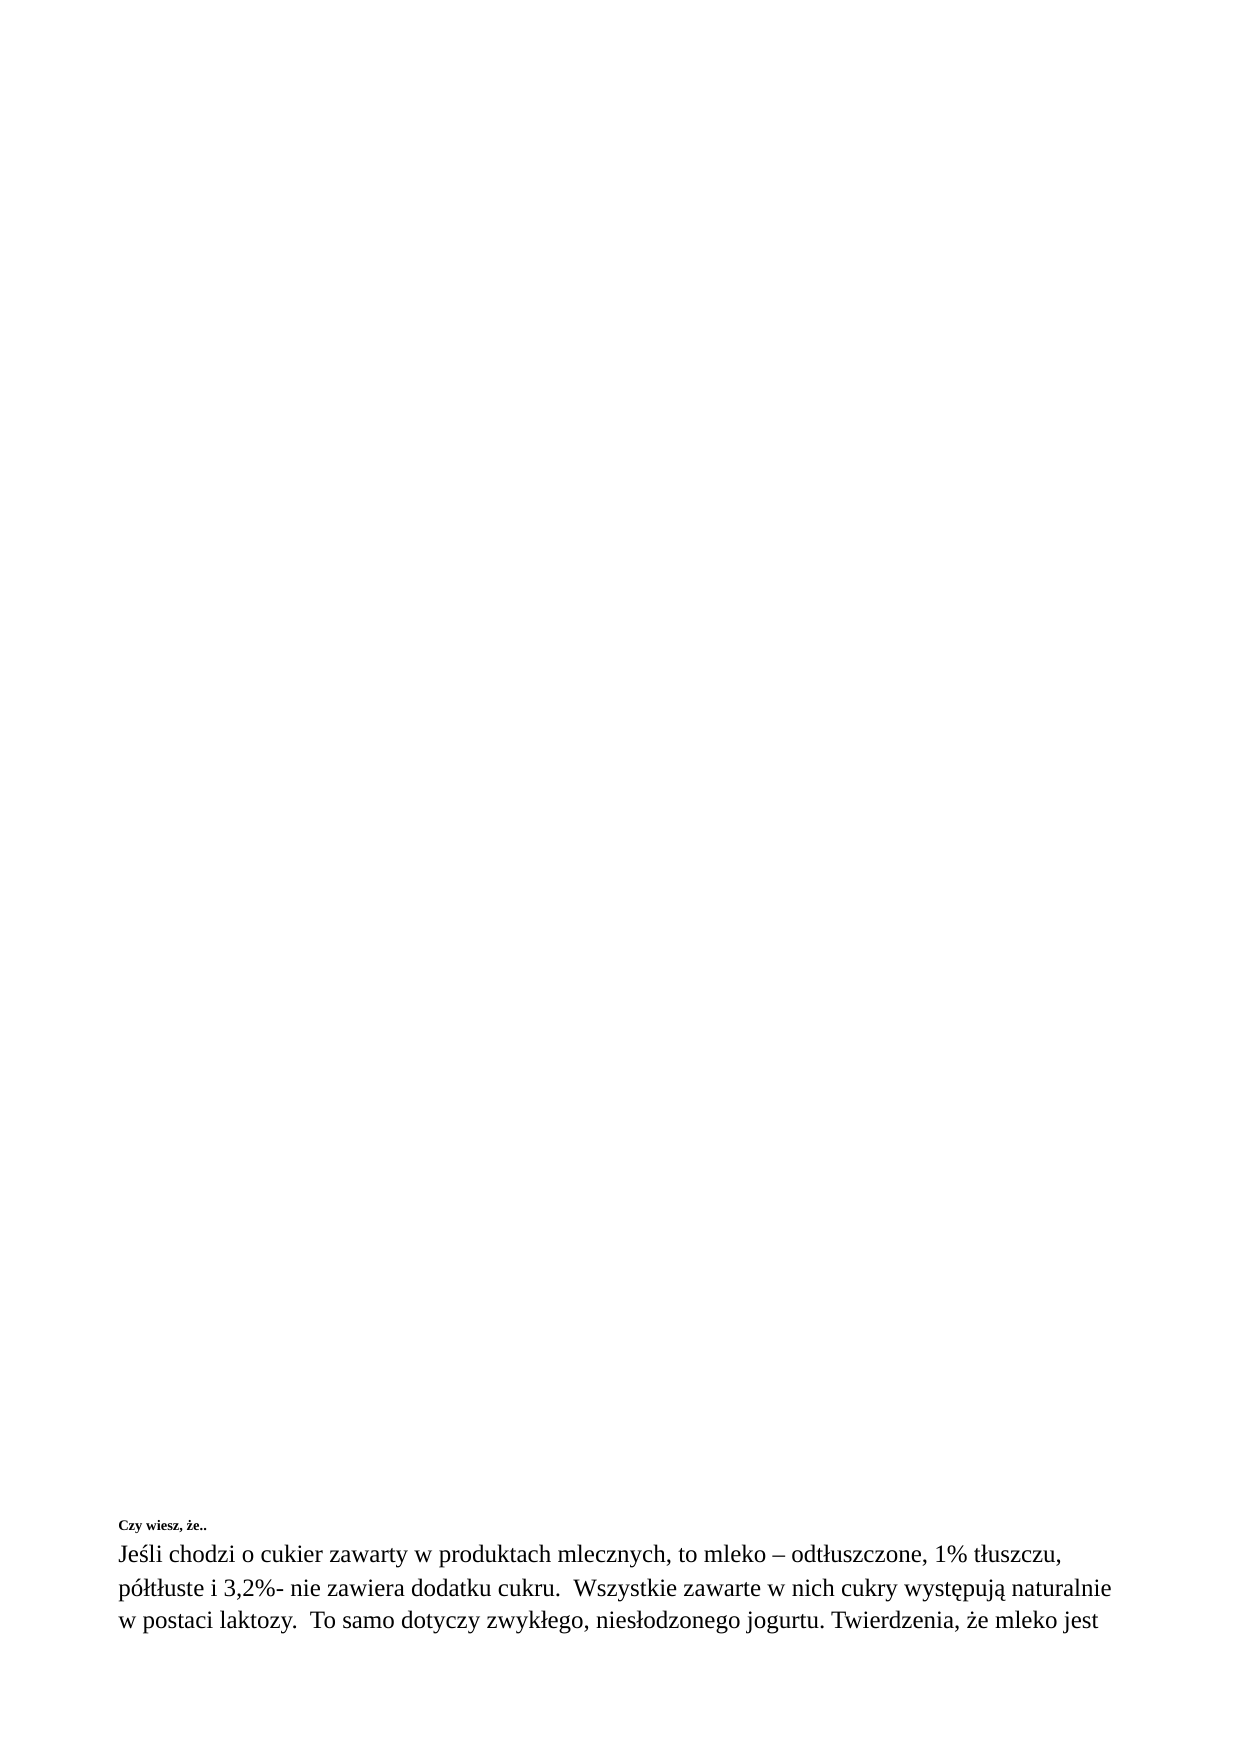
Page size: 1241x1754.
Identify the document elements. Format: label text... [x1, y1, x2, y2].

subtitle Czy wiesz, że.. [118, 1517, 1122, 1533]
text Jeśli chodzi o cukier zawarty w produktach mlecznych, to mleko – odtłuszczone, 1% tłuszczu, półtłuste i 3,2%- nie zawiera dodatku cukru. Wszystkie zawarte w nich cukry występują naturalnie w postaci laktozy. To samo dotyczy zwykłego, niesłodzonego jogurtu. Twierdzenia, że mleko jest [118, 1539, 1122, 1634]
